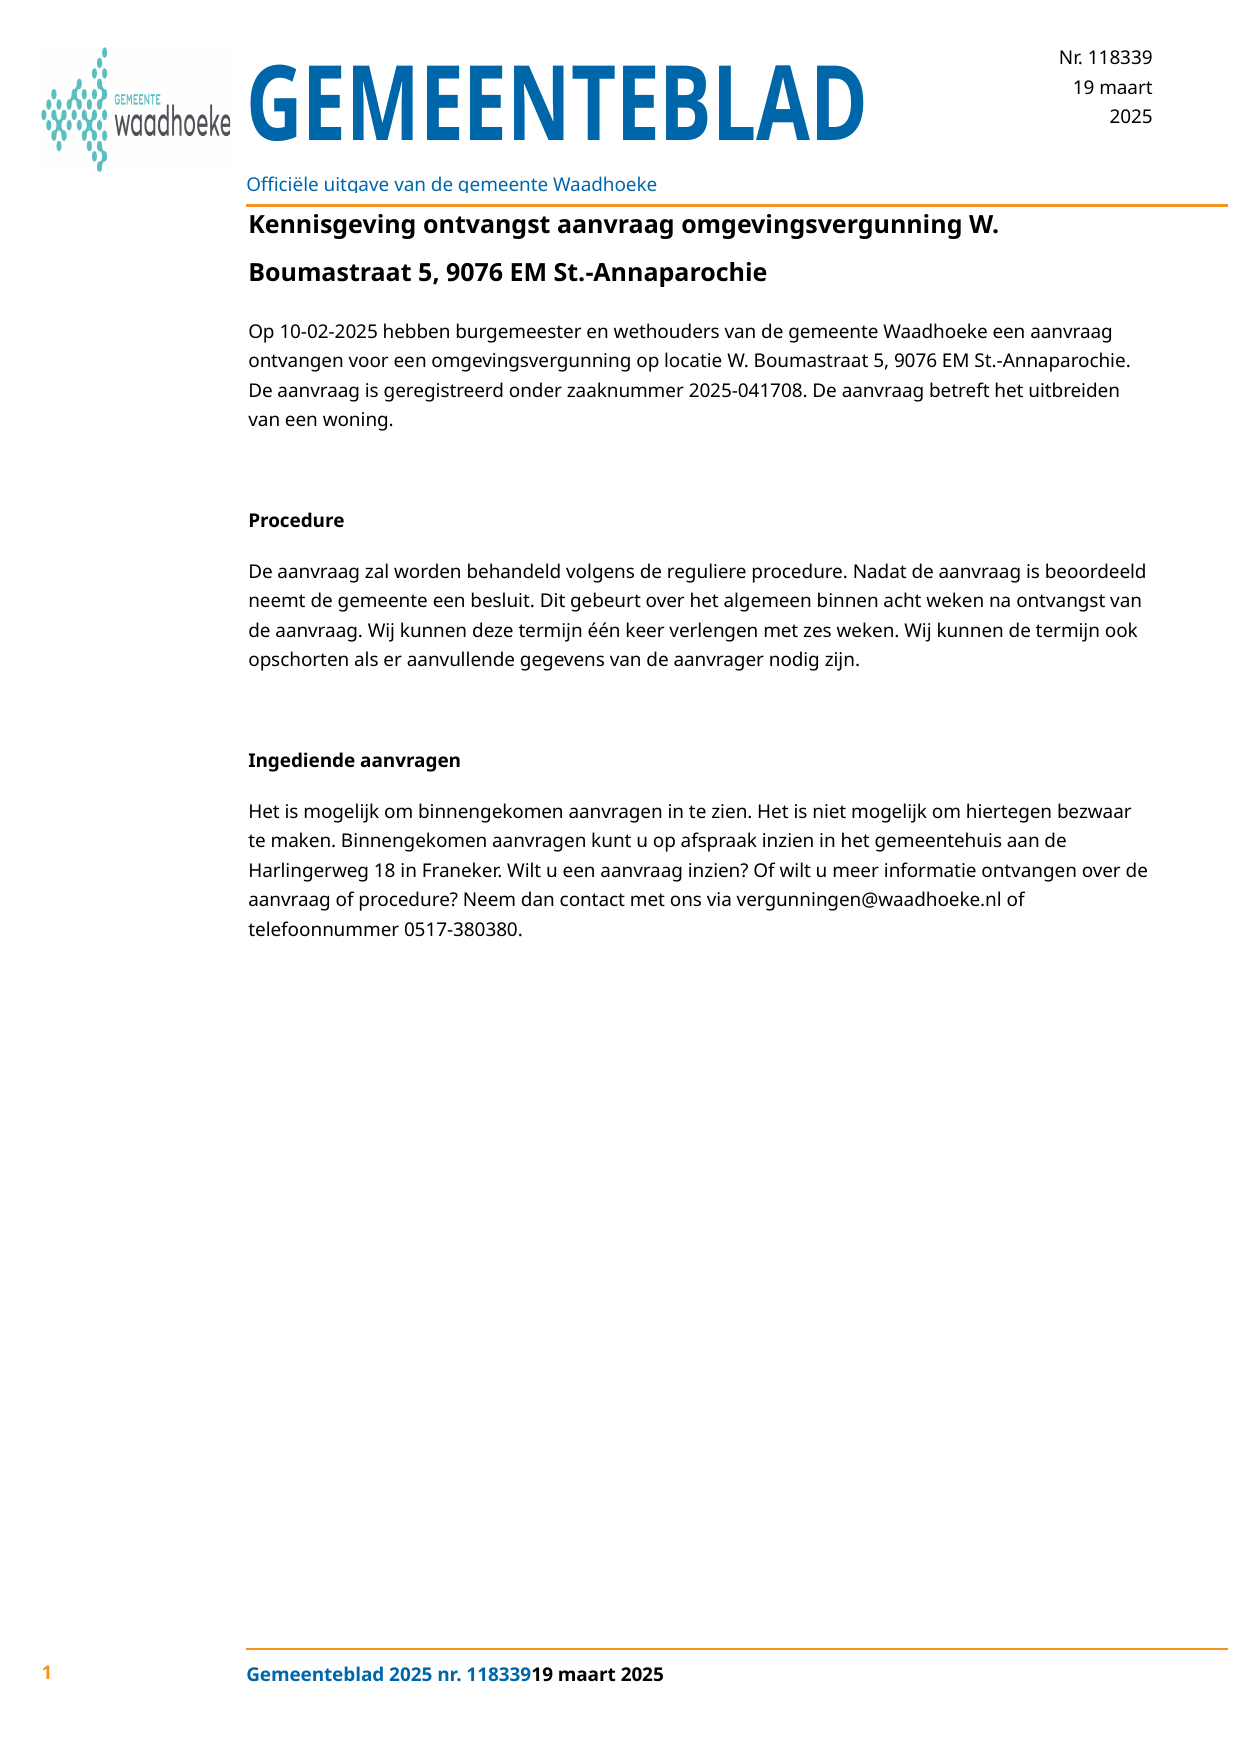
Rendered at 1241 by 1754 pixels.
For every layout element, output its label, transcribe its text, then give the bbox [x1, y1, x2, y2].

text Het is mogelijk om binnengekomen aanvragen in te zien. Het is niet mogelijk om hiertegen bezwaar te maken. Binnengekomen aanvragen kunt u op afspraak inzien in het gemeentehuis aan de Harlingerweg 18 in Franeker. Wilt u een aanvraag inzien? Of wilt u meer informatie ontvangen over de aanvraag of procedure? Neem dan contact met ons via vergunningen@waadhoeke.nl of telefoonnummer 0517-380380. [248, 798, 1152, 942]
text Op 10-02-2025 hebben burgemeester en wethouders van de gemeente Waadhoeke een aanvraag ontvangen voor een omgevingsvergunning op locatie W. Boumastraat 5, 9076 EM St.-Annaparochie. De aanvraag is geregistreerd onder zaaknummer 2025-041708. De aanvraag betreft het uitbreiden van een woning. [248, 318, 1152, 432]
text Kennisgeving ontvangst aanvraag omgevingsvergunning W. Boumastraat 5, 9076 EM St.-Annaparochie [248, 207, 1152, 288]
picture [41, 47, 231, 172]
text Ingediende aanvragen [248, 747, 1152, 773]
text De aanvraag zal worden behandeld volgens de reguliere procedure. Nadat de aanvraag is beoordeeld neemt de gemeente een besluit. Dit gebeurt over het algemeen binnen acht weken na ontvangst van de aanvraag. Wij kunnen deze termijn één keer verlengen met zes weken. Wij kunnen de termijn ook opschorten als er aanvullende gegevens van de aanvrager nodig zijn. [248, 558, 1152, 672]
text Procedure [248, 507, 1152, 533]
